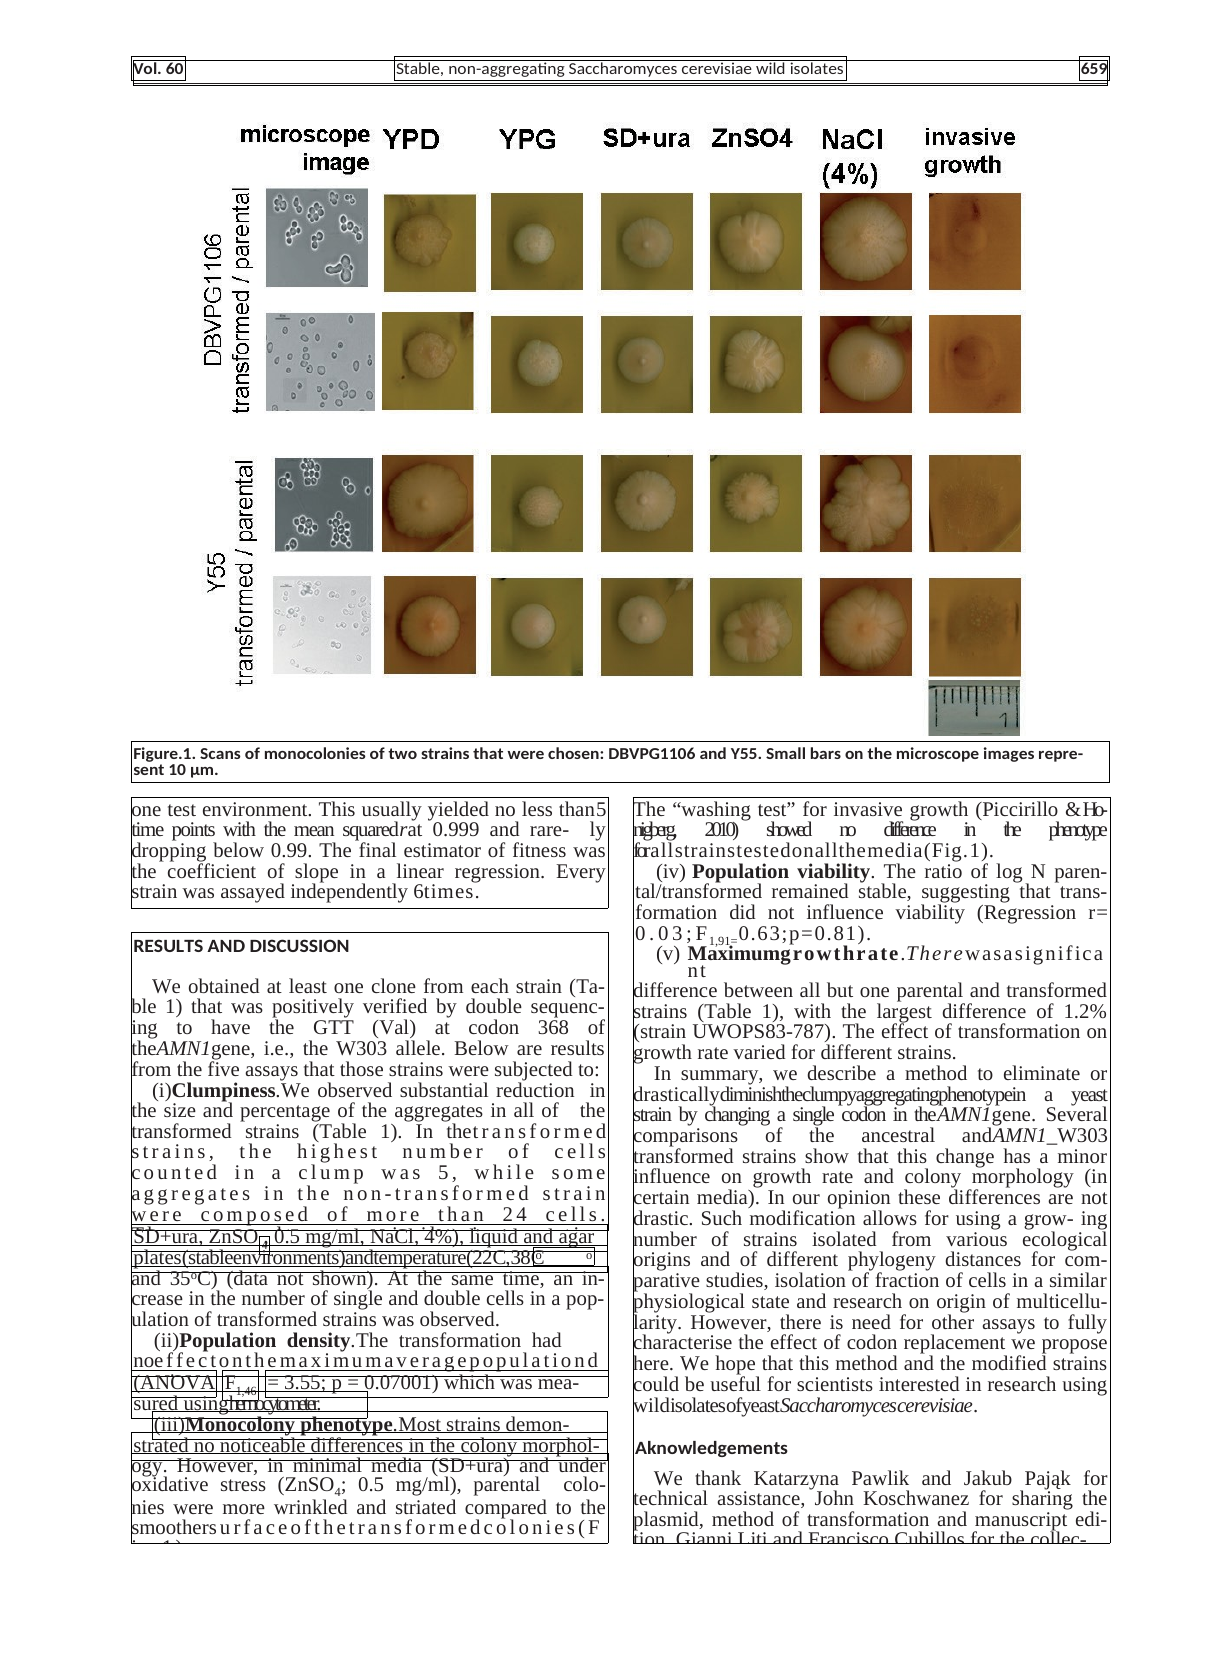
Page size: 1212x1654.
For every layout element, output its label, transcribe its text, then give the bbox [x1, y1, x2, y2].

text ogy. However, in minimal media (SD+ura) and under oxidative stress (ZnSO4; 0.5 mg/ml), parental colo- nies were more wrinkled and striated compared to the smoothersurfaceofthetransformedcolonies(Fig.1). [132, 1457, 606, 1543]
text SD+ura, ZnSO , 0.5 mg/ml, NaCl, 4%), liquid and agar [133, 1225, 607, 1245]
list Population viability. The ratio of log N paren- tal/transformed remained stable, suggesting that trans- formation did not influence viability (Regression r= 0.03;F1,91=0.63;p=0.81). [635, 862, 1108, 948]
text RESULTS AND DISCUSSION [133, 934, 608, 957]
text 659 [1081, 61, 1107, 79]
text F1,46 [224, 1371, 258, 1391]
list Maximumgrowthrate.Therewasasignificant [656, 948, 1110, 981]
text 4 [262, 1237, 269, 1245]
text Aknowledgements [635, 1436, 1110, 1459]
text The “washing test” for invasive growth (Piccirillo &Ho- nigberg, 2010) showed no difference in the phenotype forallstrainstestedonallthemedia(Fig.1). [634, 800, 1108, 862]
text = 3.55; p = 0.07001) which was mea- [267, 1371, 607, 1394]
text Vol. 60 [134, 61, 185, 79]
text one test environment. This usually yielded no less than5 time points with the mean squaredrat 0.999 and rare- ly dropping below 0.99. The final estimator of fitness was the coefficient of slope in a linear regression. Every strain was assayed independently 6times. [132, 800, 606, 903]
text strated no noticeable differences in the colony morphol- [133, 1433, 607, 1453]
text (ii)Population density.The transformation had noeffectonthemaximumaveragepopulationdensity [133, 1331, 606, 1376]
text o o [535, 1248, 594, 1262]
text difference between all but one parental and transformed strains (Table 1), with the largest difference of 1.2% (strain UWOPS83-787). The effect of transformation on growth rate varied for different strains. [634, 981, 1108, 1064]
text sured usinghemocytometer. [133, 1392, 367, 1415]
picture [201, 122, 1026, 736]
text In summary, we describe a method to eliminate or drasticallydiminishtheclumpyaggregatingphenotypein a yeast strain by changing a single codon in theAMN1gene. Several comparisons of the ancestral andAMN1_W303 transformed strains show that this change has a minor influence on growth rate and colony morphology (in certain media). In our opinion these differences are not drastic. Such modification allows for using a grow- ing number of strains isolated from various ecological origins and of different phylogeny distances for com- parative studies, isolation of fraction of cells in a similar physiological state and research on origin of multicellu- larity. However, there is need for other assays to fully characterise the effect of codon replacement we propose here. We hope that this method and the modified strains could be useful for scientists interested in research using wildisolatesofyeastSaccharomycescerevisiae. [634, 1064, 1108, 1417]
text Stable, non-aggregating Saccharomyces cerevisiae wild isolates [396, 61, 846, 79]
text We obtained at least one clone from each strain (Ta- ble 1) that was positively verified by double sequenc- ing to have the GTT (Val) at codon 368 of theAMN1gene, i.e., the W303 allele. Below are results from the five assays that those strains were subjected to: [132, 977, 606, 1081]
text Figure.1. Scans of monocolonies of two strains that were chosen: DBVPG1106 and Y55. Small bars on the microscope images repre- sent 10 μm. [133, 747, 1109, 779]
text (ANOVA [133, 1371, 216, 1391]
text (i)Clumpiness.We observed substantial reduction in the size and percentage of the aggregates in all of the transformed strains (Table 1). In thetransformed strains, the highest number of cells counted in a clump was 5, while some aggregates in the non-transformed strain were composed of more than 24 cells. These re- sults were similar irrespective of the media tested(YPD, [132, 1081, 606, 1224]
text We thank Katarzyna Pawlik and Jakub Pająk for technical assistance, John Koschwanez for sharing the plasmid, method of transformation and manuscript edi- tion, Gianni Liti and Francisco Cubillos for the collec- [634, 1468, 1108, 1543]
text plates(stableenvironments)andtemperature(22C,38C [133, 1246, 594, 1266]
text (iii)Monocolony phenotype.Most strains demon- [154, 1412, 607, 1432]
text and 35oC) (data not shown). At the same time, an in- crease in the number of single and double cells in a pop- ulation of transformed strains was observed. [132, 1269, 606, 1331]
